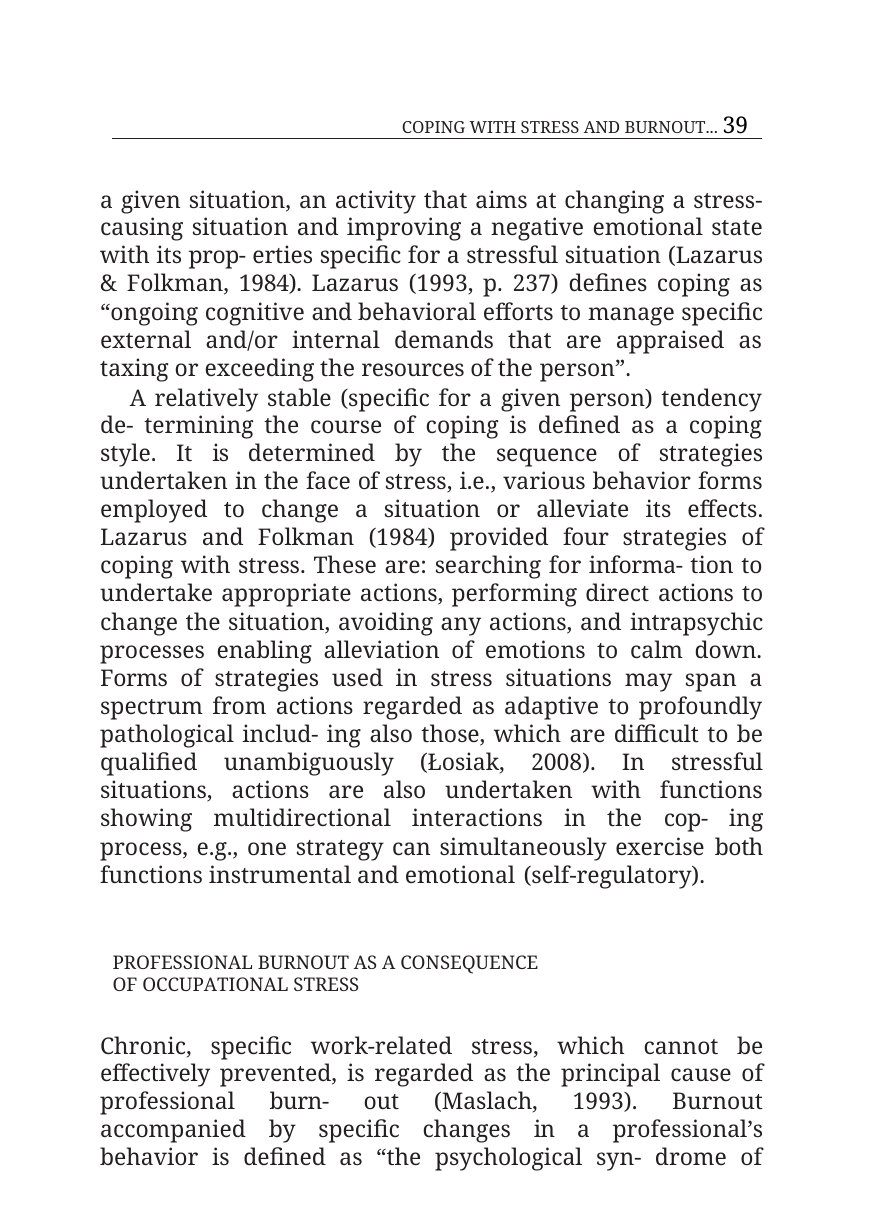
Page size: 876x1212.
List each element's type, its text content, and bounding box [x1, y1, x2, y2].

text A relatively stable (specific for a given person) tendency de- termining the course of coping is defined as a coping style. It is determined by the sequence of strategies undertaken in the face of stress, i.e., various behavior forms employed to change a situation or alleviate its effects. Lazarus and Folkman (1984) provided four strategies of coping with stress. These are: searching for informa- tion to undertake appropriate actions, performing direct actions to change the situation, avoiding any actions, and intrapsychic processes enabling alleviation of emotions to calm down. Forms of strategies used in stress situations may span a spectrum from actions regarded as adaptive to profoundly pathological includ- ing also those, which are difficult to be qualified unambiguously (Łosiak, 2008). In stressful situations, actions are also undertaken with functions showing multidirectional interactions in the cop- ing process, e.g., one strategy can simultaneously exercise both functions instrumental and emotional (self-regulatory). [100, 383, 763, 890]
text PROFESSIONAL BURNOUT AS A CONSEQUENCE OF OCCUPATIONAL STRESS [112, 952, 556, 997]
text a given situation, an activity that aims at changing a stress-causing situation and improving a negative emotional state with its prop- erties specific for a stressful situation (Lazarus & Folkman, 1984). Lazarus (1993, p. 237) defines coping as “ongoing cognitive and behavioral efforts to manage specific external and/or internal demands that are appraised as taxing or exceeding the resources of the person”. [100, 186, 763, 383]
text Chronic, specific work-related stress, which cannot be effectively prevented, is regarded as the principal cause of professional burn- out (Maslach, 1993). Burnout accompanied by specific changes in a professional’s behavior is defined as “the psychological syn- drome of [100, 1032, 763, 1172]
